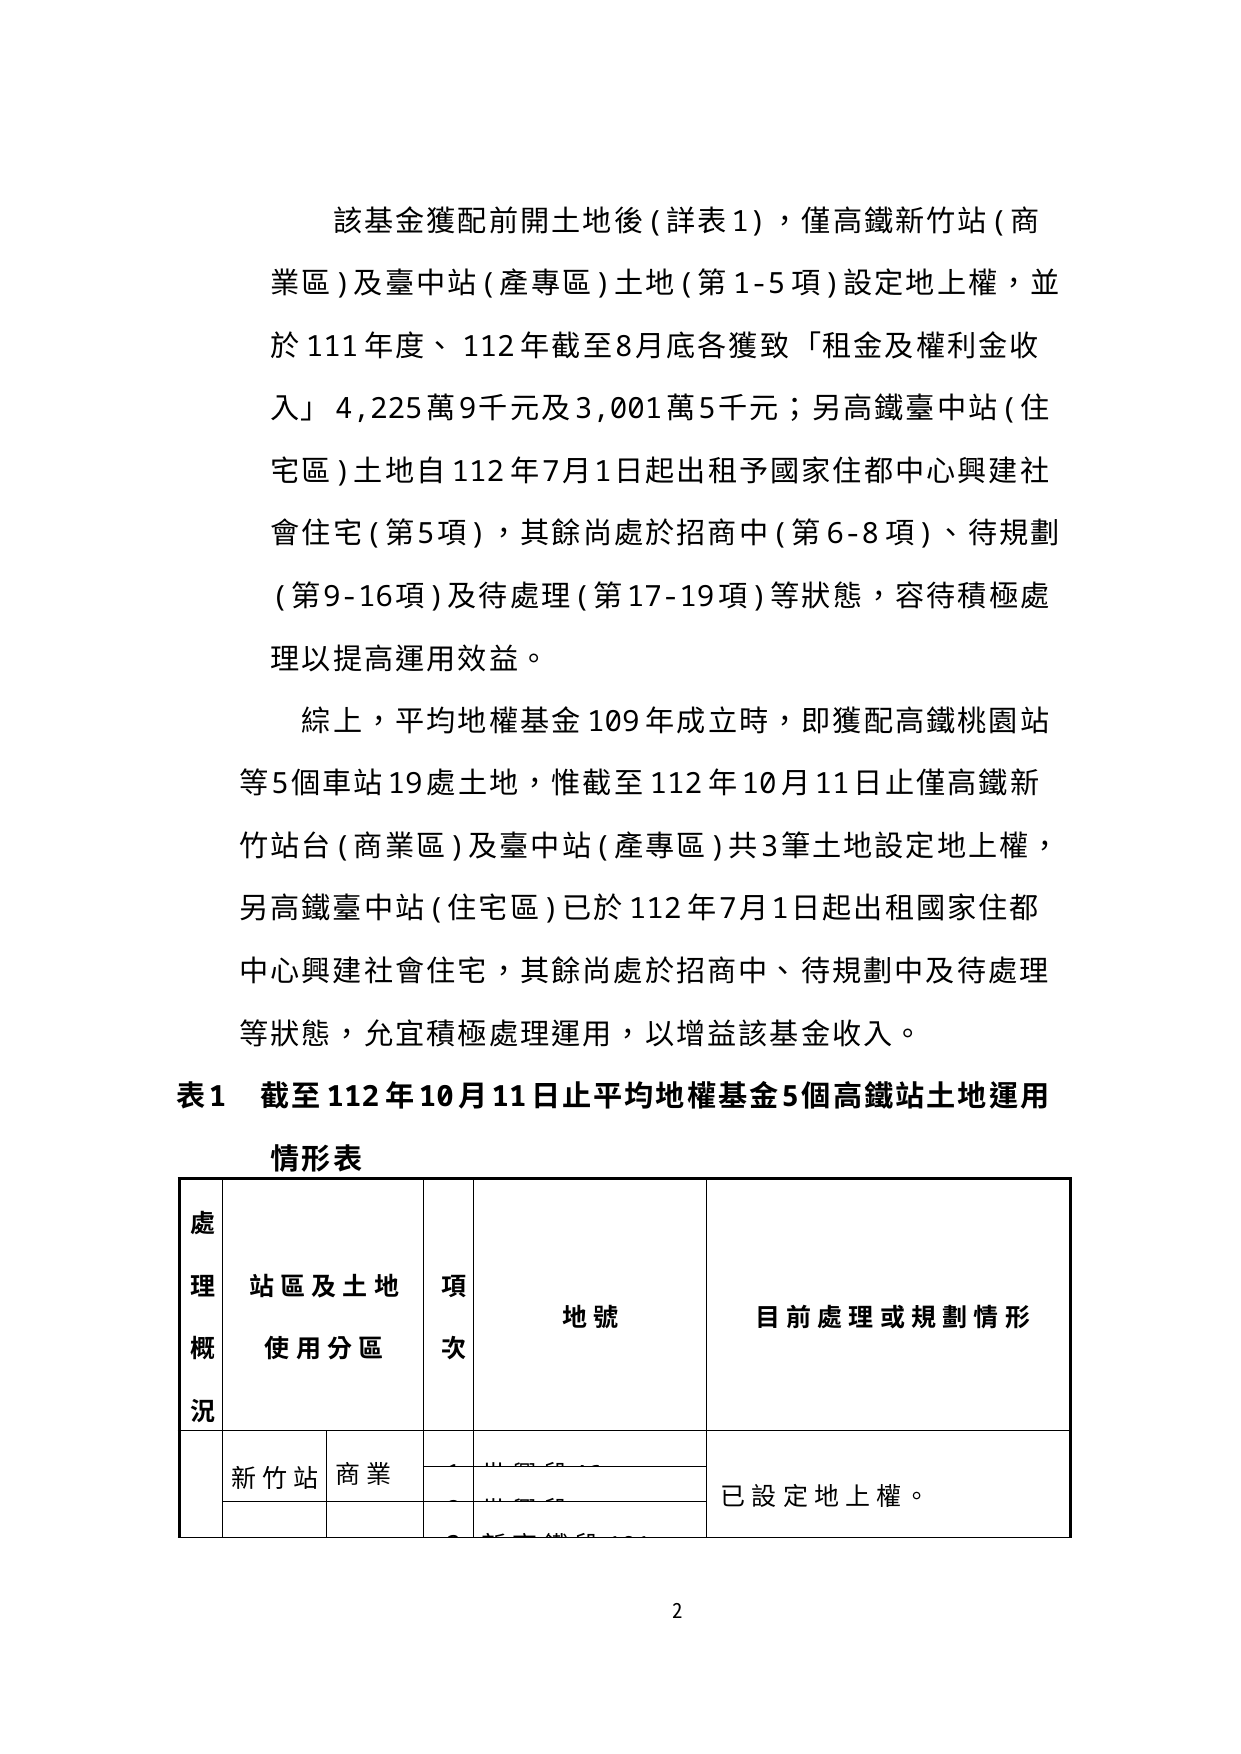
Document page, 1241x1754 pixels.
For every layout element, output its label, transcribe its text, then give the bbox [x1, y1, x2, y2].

table_cell 2 [424, 1467, 473, 1501]
table_cell 1 [424, 1431, 473, 1466]
table_header 目前處理或規劃情形 [707, 1180, 1069, 1430]
table_cell 世興段46 [474, 1431, 706, 1466]
table_cell 世興段47 [474, 1467, 706, 1501]
table_cell 臺中站 [223, 1502, 326, 1537]
table_header 處理 概況 [181, 1180, 222, 1430]
table_cell 已運用 [181, 1431, 222, 1537]
table_cell 已設定地上權。 [707, 1431, 1069, 1537]
table_cell 3 [424, 1502, 473, 1537]
table_cell 產專區 [327, 1502, 423, 1537]
text 表1 截至112年10月11日止平均地權基金5個高鐵站土地運用情形表 [176, 1052, 1061, 1177]
table_header 站區及土地 使用分區 [223, 1180, 423, 1430]
table_header 地號 [474, 1180, 706, 1430]
table_cell 新竹站 [223, 1431, 326, 1501]
table_cell 商業區 [327, 1431, 423, 1501]
text 綜上，平均地權基金109年成立時，即獲配高鐵桃園站等5個車站19處土地，惟截至112年10月11日止僅高鐵新竹站台(商業區)及臺中站(產專區)共3筆土地設定地上權，另高鐵臺中站(住宅區)已於112年7月1日起出租國家住都中心興建社會住宅，其餘尚處於招商中、待規劃中及待處理等狀態，允宜積極處理運用，以增益該基金收入。 [234, 677, 1061, 1052]
table_header 項次 [424, 1180, 473, 1430]
text 該基金獲配前開土地後(詳表1)，僅高鐵新竹站(商業區)及臺中站(產專區)土地(第1-5項)設定地上權，並於111年度、112年截至8月底各獲致「租金及權利金收入」4,225萬9千元及3,001萬5千元；另高鐵臺中站(住宅區)土地自112年7月1日起出租予國家住都中心興建社會住宅(第5項)，其餘尚處於招商中(第6-8項)、待規劃(第9-16項)及待處理(第17-19項)等狀態，容待積極處理以提高運用效益。 [264, 177, 1061, 677]
table_cell 新高鐵段101 [474, 1502, 706, 1537]
